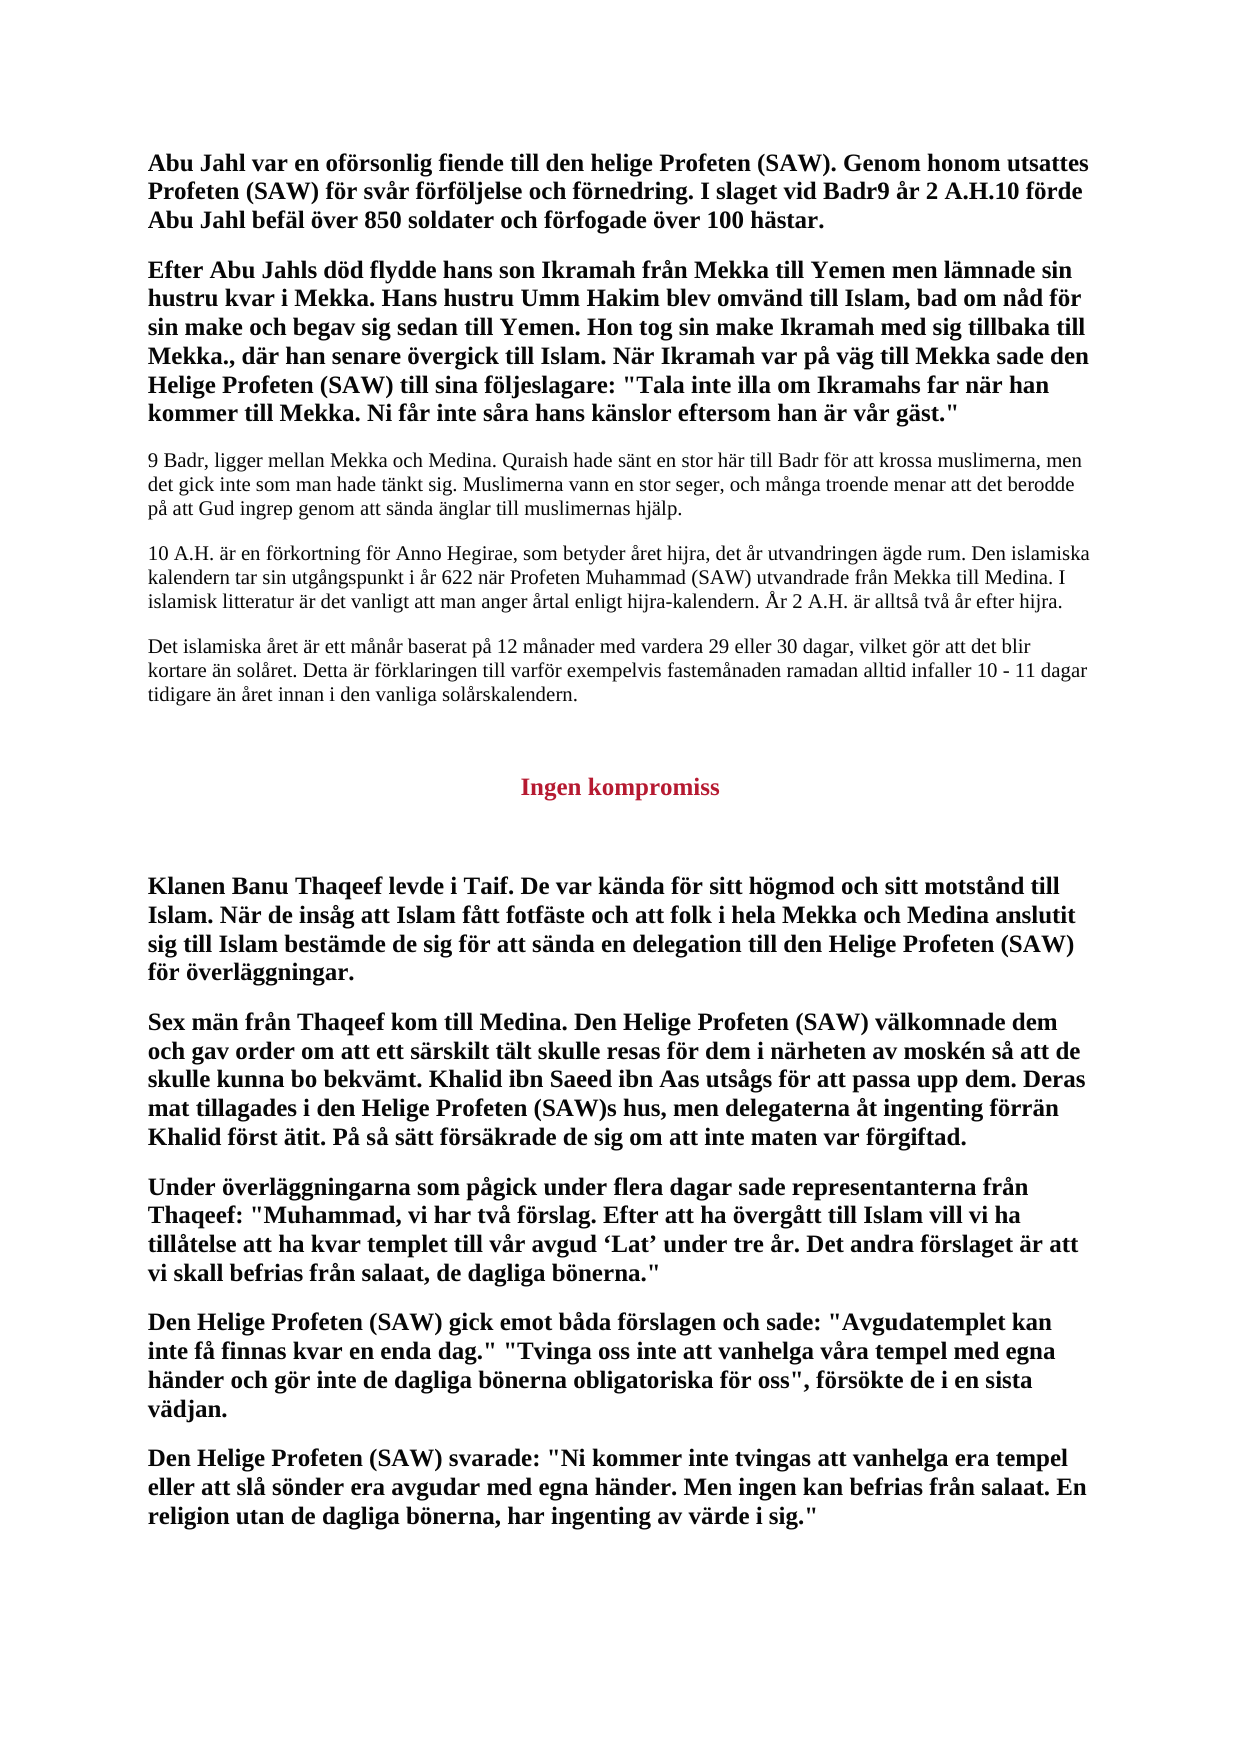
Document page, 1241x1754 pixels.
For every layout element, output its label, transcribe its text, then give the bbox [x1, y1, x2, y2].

text Den Helige Profeten (SAW) gick emot båda förslagen och sade: "Avgudatemplet kan inte få finnas kvar en enda dag." "Tvinga oss inte att vanhelga våra tempel med egna händer och gör inte de dagliga bönerna obligatoriska för oss", försökte de i en sista vädjan. [148, 1307, 1093, 1422]
text Efter Abu Jahls död flydde hans son Ikramah från Mekka till Yemen men lämnade sin hustru kvar i Mekka. Hans hustru Umm Hakim blev omvänd till Islam, bad om nåd för sin make och begav sig sedan till Yemen. Hon tog sin make Ikramah med sig tillbaka till Mekka., där han senare övergick till Islam. När Ikramah var på väg till Mekka sade den Helige Profeten (SAW) till sina följeslagare: "Tala inte illa om Ikramahs far när han kommer till Mekka. Ni får inte såra hans känslor eftersom han är vår gäst." [148, 255, 1093, 427]
text Klanen Banu Thaqeef levde i Taif. De var kända för sitt högmod och sitt motstånd till Islam. När de insåg att Islam fått fotfäste och att folk i hela Mekka och Medina anslutit sig till Islam bestämde de sig för att sända en delegation till den Helige Profeten (SAW) för överläggningar. [148, 871, 1093, 986]
text Abu Jahl var en oförsonlig fiende till den helige Profeten (SAW). Genom honom utsattes Profeten (SAW) för svår förföljelse och förnedring. I slaget vid Badr9 år 2 A.H.10 förde Abu Jahl befäl över 850 soldater och förfogade över 100 hästar. [148, 148, 1093, 234]
text 9 Badr, ligger mellan Mekka och Medina. Quraish hade sänt en stor här till Badr för att krossa muslimerna, men det gick inte som man hade tänkt sig. Muslimerna vann en stor seger, och många troende menar att det berodde på att Gud ingrep genom att sända änglar till muslimernas hjälp. [148, 448, 1093, 520]
text Den Helige Profeten (SAW) svarade: "Ni kommer inte tvingas att vanhelga era tempel eller att slå sönder era avgudar med egna händer. Men ingen kan befrias från salaat. En religion utan de dagliga bönerna, har ingenting av värde i sig." [148, 1443, 1093, 1529]
text Under överläggningarna som pågick under flera dagar sade representanterna från Thaqeef: "Muhammad, vi har två förslag. Efter att ha övergått till Islam vill vi ha tillåtelse att ha kvar templet till vår avgud ‘Lat’ under tre år. Det andra förslaget är att vi skall befrias från salaat, de dagliga bönerna." [148, 1172, 1093, 1287]
text Sex män från Thaqeef kom till Medina. Den Helige Profeten (SAW) välkomnade dem och gav order om att ett särskilt tält skulle resas för dem i närheten av moskén så att de skulle kunna bo bekvämt. Khalid ibn Saeed ibn Aas utsågs för att passa upp dem. Deras mat tillagades i den Helige Profeten (SAW)s hus, men delegaterna åt ingenting förrän Khalid först ätit. På så sätt försäkrade de sig om att inte maten var förgiftad. [148, 1007, 1093, 1151]
text 10 A.H. är en förkortning för Anno Hegirae, som betyder året hijra, det år utvandringen ägde rum. Den islamiska kalendern tar sin utgångspunkt i år 622 när Profeten Muhammad (SAW) utvandrade från Mekka till Medina. I islamisk litteratur är det vanligt att man anger årtal enligt hijra-kalendern. År 2 A.H. är alltså två år efter hijra. [148, 541, 1093, 613]
text Ingen kompromiss [148, 772, 1093, 801]
text Det islamiska året är ett månår baserat på 12 månader med vardera 29 eller 30 dagar, vilket gör att det blir kortare än solåret. Detta är förklaringen till varför exempelvis fastemånaden ramadan alltid infaller 10 - 11 dagar tidigare än året innan i den vanliga solårskalendern. [148, 634, 1093, 706]
